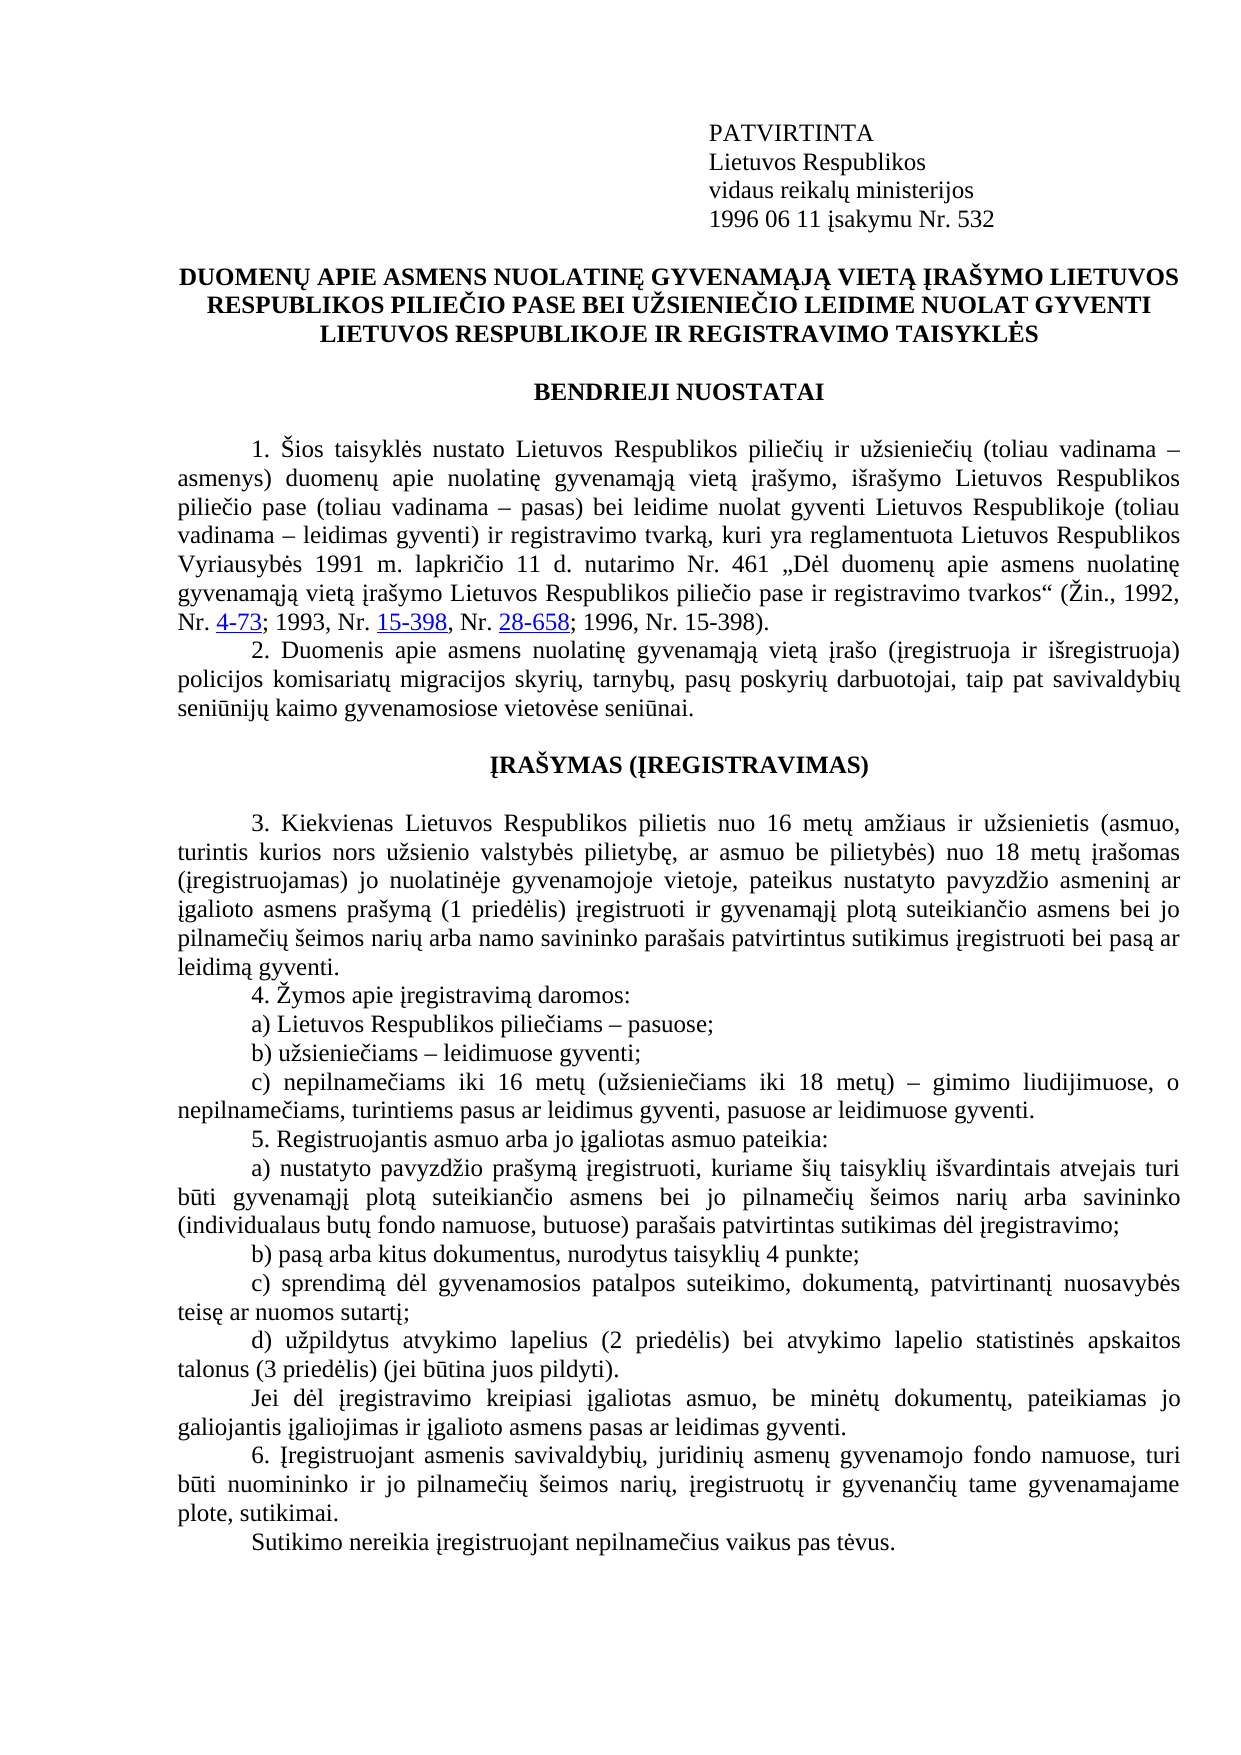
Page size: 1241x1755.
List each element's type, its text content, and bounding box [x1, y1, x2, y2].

text Lietuvos Respublikos [177, 147, 1181, 176]
text c) sprendimą dėl gyvenamosios patalpos suteikimo, dokumentą, patvirtinantį nuosavybės teisę ar nuomos sutartį; [177, 1268, 1181, 1326]
text b) užsieniečiams – leidimuose gyventi; [177, 1038, 1181, 1067]
text 2. Duomenis apie asmens nuolatinę gyvenamąją vietą įrašo (įregistruoja ir išregistruoja) policijos komisariatų migracijos skyrių, tarnybų, pasų poskyrių darbuotojai, taip pat savivaldybių seniūnijų kaimo gyvenamosiose vietovėse seniūnai. [177, 636, 1181, 722]
text 6. Įregistruojant asmenis savivaldybių, juridinių asmenų gyvenamojo fondo namuose, turi būti nuomininko ir jo pilnamečių šeimos narių, įregistruotų ir gyvenančių tame gyvenamajame plote, sutikimai. [177, 1441, 1181, 1527]
text 1996 06 11 įsakymu Nr. 532 [177, 204, 1181, 233]
text 4. Žymos apie įregistravimą daromos: [177, 981, 1181, 1009]
text 5. Registruojantis asmuo arba jo įgaliotas asmuo pateikia: [177, 1124, 1181, 1153]
text a) Lietuvos Respublikos piliečiams – pasuose; [177, 1009, 1181, 1038]
text Jei dėl įregistravimo kreipiasi įgaliotas asmuo, be minėtų dokumentų, pateikiamas jo galiojantis įgaliojimas ir įgalioto asmens pasas ar leidimas gyventi. [177, 1383, 1181, 1441]
text b) pasą arba kitus dokumentus, nurodytus taisyklių 4 punkte; [177, 1239, 1181, 1268]
text vidaus reikalų ministerijos [177, 176, 1181, 204]
text d) užpildytus atvykimo lapelius (2 priedėlis) bei atvykimo lapelio statistinės apskaitos talonus (3 priedėlis) (jei būtina juos pildyti). [177, 1326, 1181, 1383]
text 3. Kiekvienas Lietuvos Respublikos pilietis nuo 16 metų amžiaus ir užsienietis (asmuo, turintis kurios nors užsienio valstybės pilietybę, ar asmuo be pilietybės) nuo 18 metų įrašomas (įregistruojamas) jo nuolatinėje gyvenamojoje vietoje, pateikus nustatyto pavyzdžio asmeninį ar įgalioto asmens prašymą (1 priedėlis) įregistruoti ir gyvenamąjį plotą suteikiančio asmens bei jo pilnamečių šeimos narių arba namo savininko parašais patvirtintus sutikimus įregistruoti bei pasą ar leidimą gyventi. [177, 808, 1181, 981]
text c) nepilnamečiams iki 16 metų (užsieniečiams iki 18 metų) – gimimo liudijimuose, o nepilnamečiams, turintiems pasus ar leidimus gyventi, pasuose ar leidimuose gyventi. [177, 1067, 1181, 1124]
text ĮRAŠYMAS (ĮREGISTRAVIMAS) [177, 751, 1181, 779]
text BENDRIEJI NUOSTATAI [177, 377, 1181, 406]
text Sutikimo nereikia įregistruojant nepilnamečius vaikus pas tėvus. [177, 1527, 1181, 1556]
text a) nustatyto pavyzdžio prašymą įregistruoti, kuriame šių taisyklių išvardintais atvejais turi būti gyvenamąjį plotą suteikiančio asmens bei jo pilnamečių šeimos narių arba savininko (individualaus butų fondo namuose, butuose) parašais patvirtintas sutikimas dėl įregistravimo; [177, 1153, 1181, 1239]
text DUOMENŲ APIE ASMENS NUOLATINĘ GYVENAMĄJĄ VIETĄ ĮRAŠYMO LIETUVOS RESPUBLIKOS PILIEČIO PASE BEI UŽSIENIEČIO LEIDIME NUOLAT GYVENTI LIETUVOS RESPUBLIKOJE IR REGISTRAVIMO TAISYKLĖS [177, 262, 1181, 348]
text 1. Šios taisyklės nustato Lietuvos Respublikos piliečių ir užsieniečių (toliau vadinama – asmenys) duomenų apie nuolatinę gyvenamąją vietą įrašymo, išrašymo Lietuvos Respublikos piliečio pase (toliau vadinama – pasas) bei leidime nuolat gyventi Lietuvos Respublikoje (toliau vadinama – leidimas gyventi) ir registravimo tvarką, kuri yra reglamentuota Lietuvos Respublikos Vyriausybės 1991 m. lapkričio 11 d. nutarimo Nr. 461 „Dėl duomenų apie asmens nuolatinę gyvenamąją vietą įrašymo Lietuvos Respublikos piliečio pase ir registravimo tvarkos“ (Žin., 1992, Nr. 4-73; 1993, Nr. 15-398, Nr. 28-658; 1996, Nr. 15-398). [177, 434, 1181, 636]
text PATVIRTINTA [177, 118, 1181, 147]
